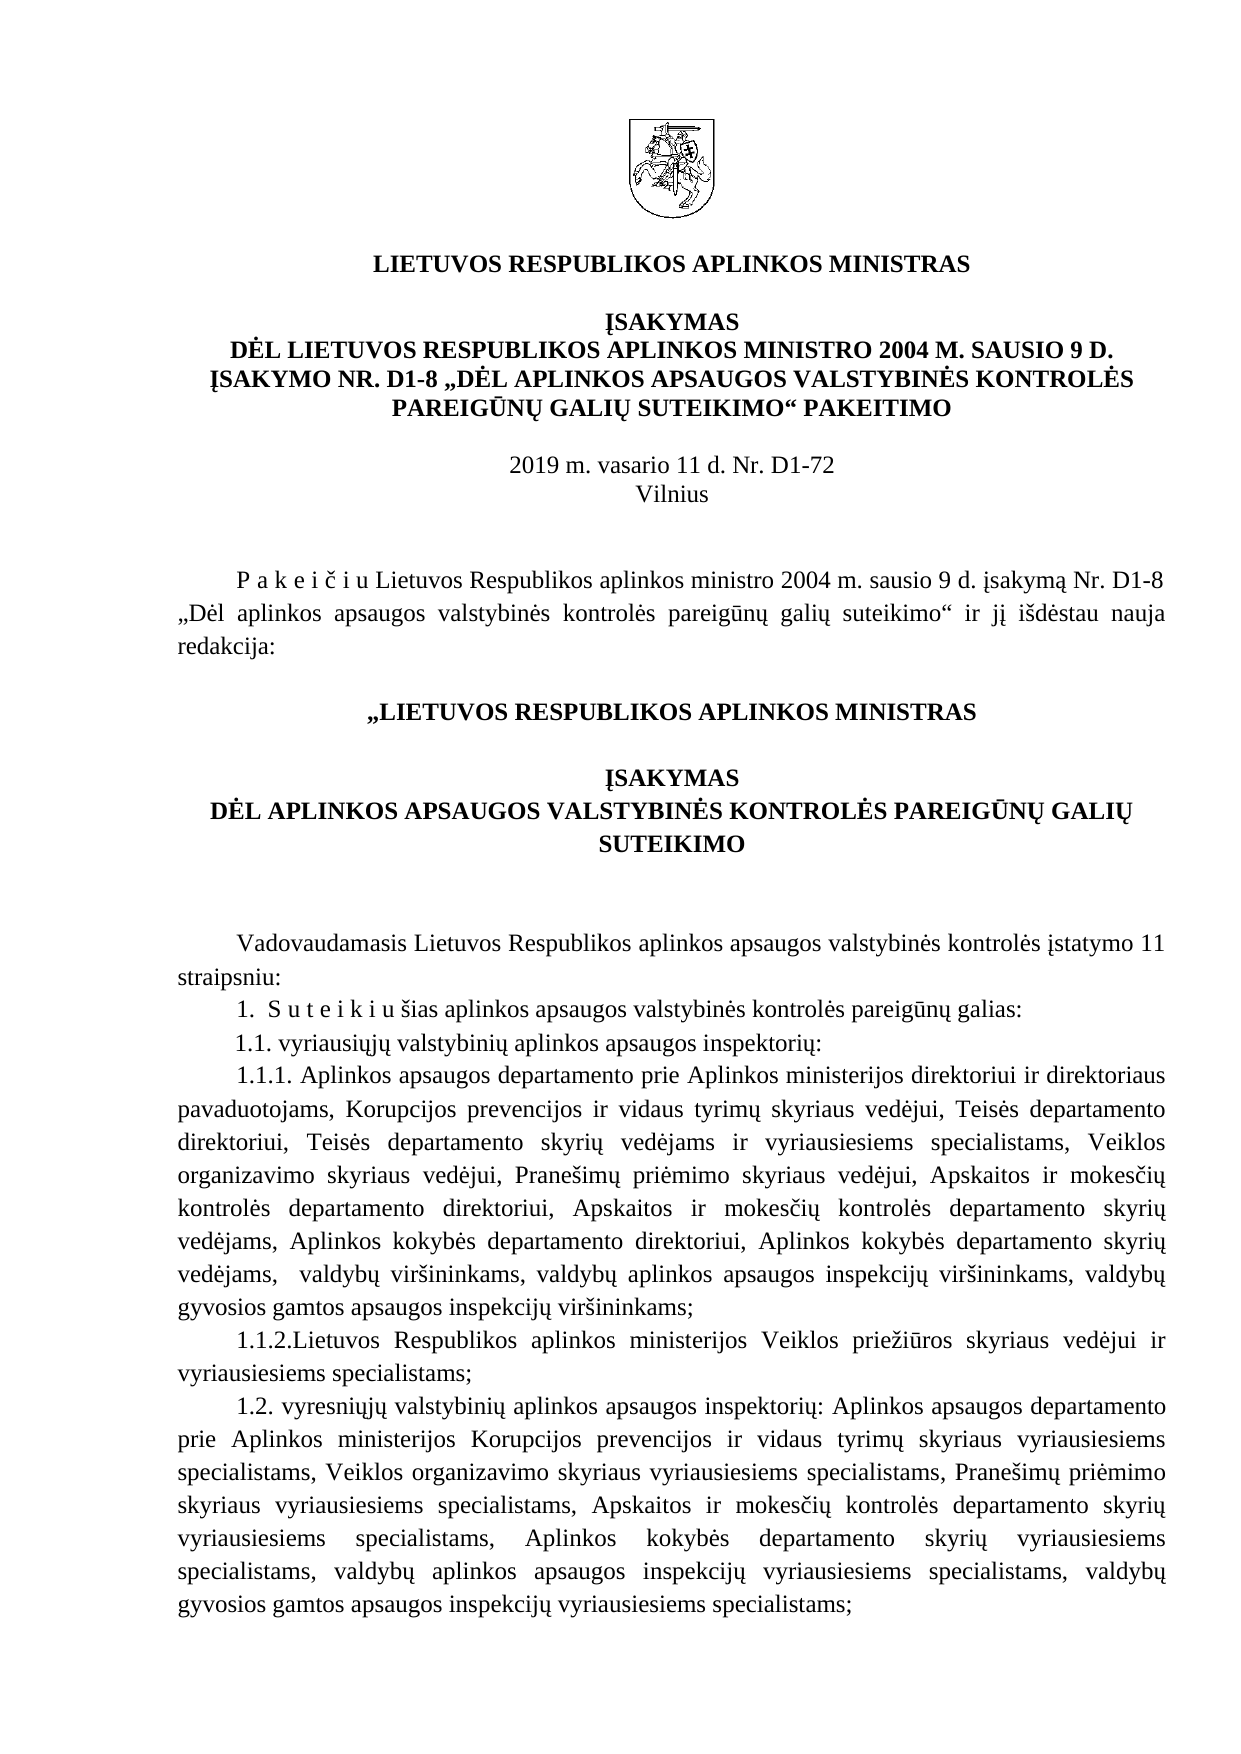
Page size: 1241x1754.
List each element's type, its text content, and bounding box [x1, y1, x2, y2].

text 1.1.2.Lietuvos Respublikos aplinkos ministerijos Veiklos priežiūros skyriaus vedėjui ir vyriausiesiems specialistams; [177, 1325, 1167, 1387]
text ĮSAKYMAS [177, 763, 1167, 792]
text 1. S u t e i k i u šias aplinkos apsaugos valstybinės kontrolės pareigūnų galias: [177, 994, 1167, 1023]
text P a k e i č i u Lietuvos Respublikos aplinkos ministro 2004 m. sausio 9 d. įsakymą Nr. D1-8 „Dėl aplinkos apsaugos valstybinės kontrolės pareigūnų galių suteikimo“ ir jį išdėstau nauja redakcija: [177, 565, 1167, 660]
text „LIETUVOS RESPUBLIKOS APLINKOS MINISTRAS [177, 697, 1167, 726]
text DĖL LIETUVOS RESPUBLIKOS APLINKOS MINISTRO 2004 M. SAUSIO 9 D. ĮSAKYMO NR. D1-8 „DĖL APLINKOS APSAUGOS VALSTYBINĖS KONTROLĖS PAREIGŪNŲ GALIŲ SUTEIKIMO“ PAKEITIMO [177, 335, 1167, 422]
text LIETUVOS RESPUBLIKOS APLINKOS MINISTRAS [177, 249, 1167, 278]
text 1.1.1. Aplinkos apsaugos departamento prie Aplinkos ministerijos direktoriui ir direktoriaus pavaduotojams, Korupcijos prevencijos ir vidaus tyrimų skyriaus vedėjui, Teisės departamento direktoriui, Teisės departamento skyrių vedėjams ir vyriausiesiems specialistams, Veiklos organizavimo skyriaus vedėjui, Pranešimų priėmimo skyriaus vedėjui, Apskaitos ir mokesčių kontrolės departamento direktoriui, Apskaitos ir mokesčių kontrolės departamento skyrių vedėjams, Aplinkos kokybės departamento direktoriui, Aplinkos kokybės departamento skyrių vedėjams, valdybų viršininkams, valdybų aplinkos apsaugos inspekcijų viršininkams, valdybų gyvosios gamtos apsaugos inspekcijų viršininkams; [177, 1061, 1167, 1321]
text Vadovaudamasis Lietuvos Respublikos aplinkos apsaugos valstybinės kontrolės įstatymo 11 straipsniu: [177, 928, 1167, 990]
text 2019 m. vasario 11 d. Nr. D1-72 [177, 450, 1167, 479]
text 1.1. vyriausiųjų valstybinių aplinkos apsaugos inspektorių: [177, 1028, 1167, 1056]
text ĮSAKYMAS [177, 307, 1167, 335]
text DĖL APLINKOS APSAUGOS VALSTYBINĖS KONTROLĖS PAREIGŪNŲ GALIŲ SUTEIKIMO [177, 796, 1167, 858]
text 1.2. vyresniųjų valstybinių aplinkos apsaugos inspektorių: Aplinkos apsaugos departamento prie Aplinkos ministerijos Korupcijos prevencijos ir vidaus tyrimų skyriaus vyriausiesiems specialistams, Veiklos organizavimo skyriaus vyriausiesiems specialistams, Pranešimų priėmimo skyriaus vyriausiesiems specialistams, Apskaitos ir mokesčių kontrolės departamento skyrių vyriausiesiems specialistams, Aplinkos kokybės departamento skyrių vyriausiesiems specialistams, valdybų aplinkos apsaugos inspekcijų vyriausiesiems specialistams, valdybų gyvosios gamtos apsaugos inspekcijų vyriausiesiems specialistams; [177, 1391, 1167, 1618]
text Vilnius [177, 479, 1167, 508]
